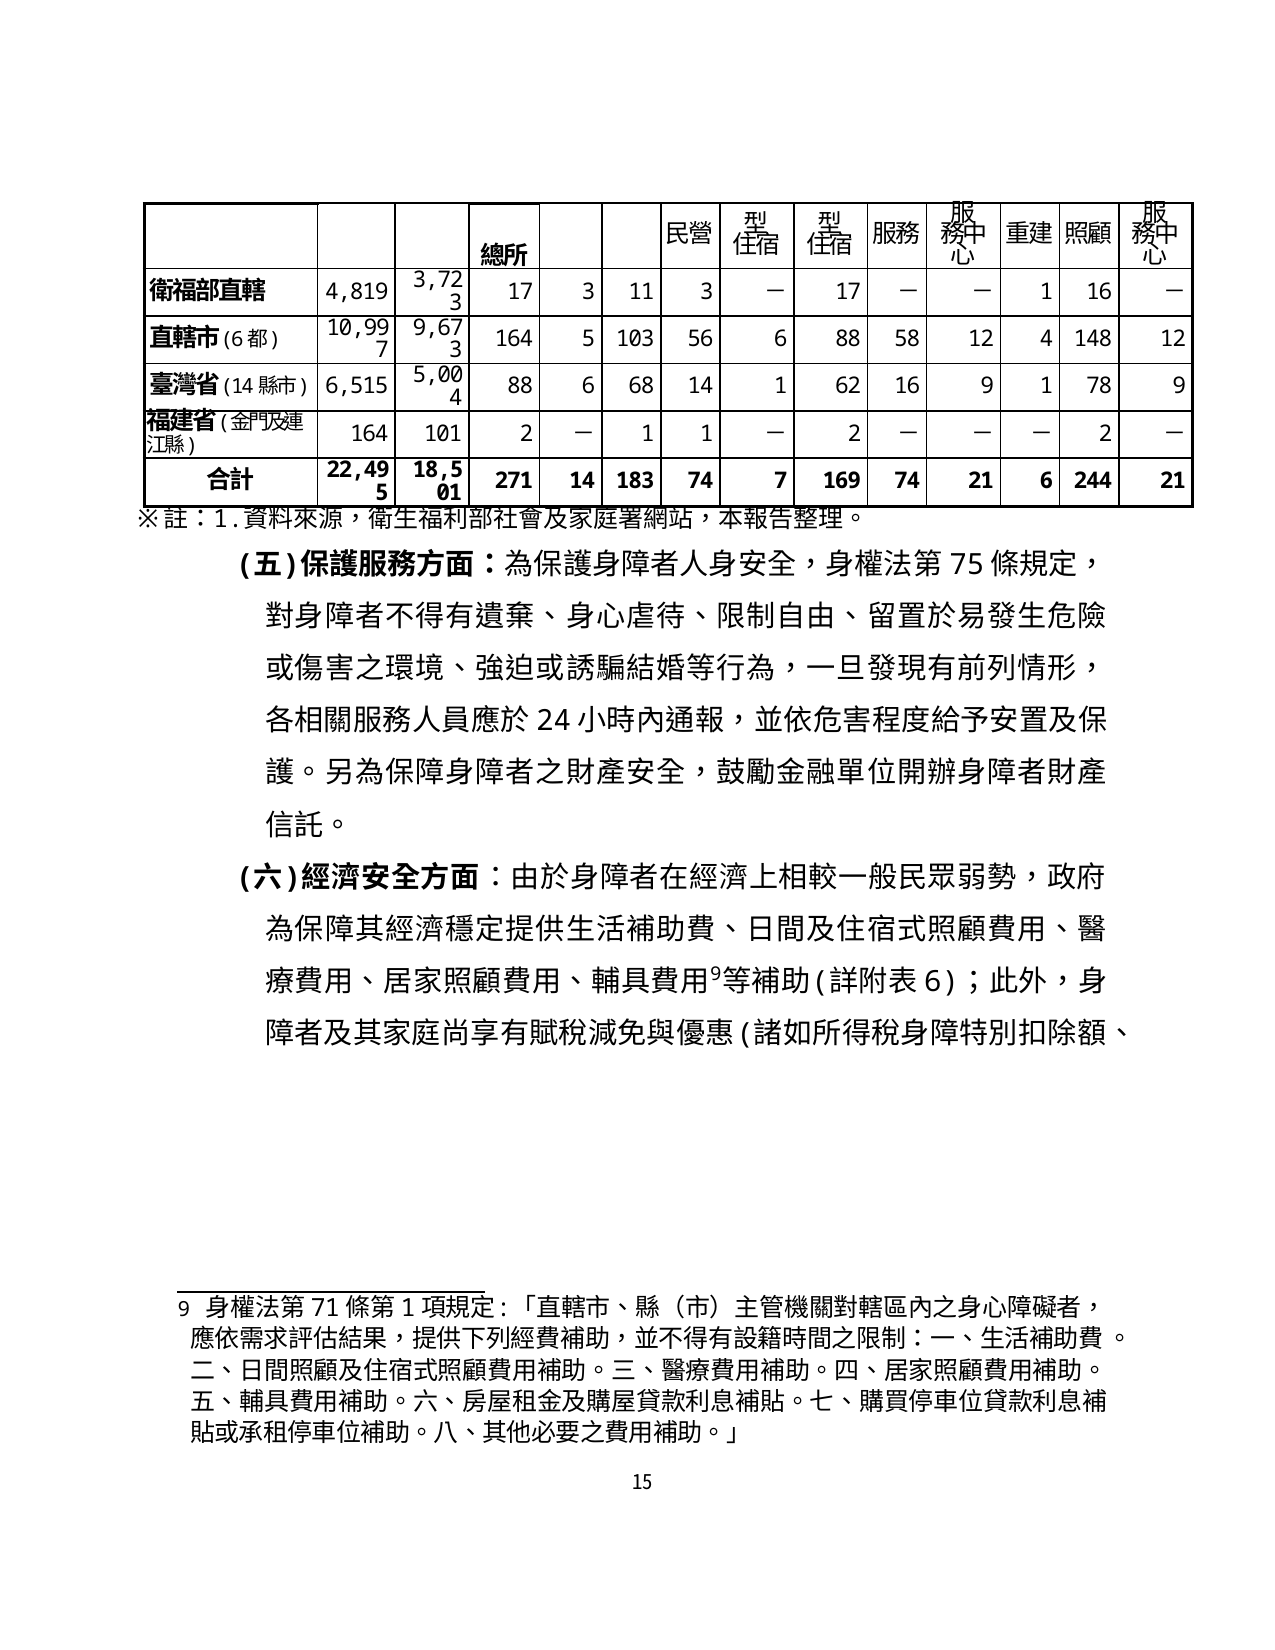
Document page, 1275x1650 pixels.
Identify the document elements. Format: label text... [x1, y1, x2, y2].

table_cell 148 [1060, 317, 1118, 362]
table_cell 3 [662, 269, 719, 315]
text (六)經濟安全方面：由於身障者在經濟上相較一般民眾弱勢，政府為保障其經濟穩定提供生活補助費、日間及住宿式照顧費用、醫療費用、居家照顧費用、輔具費用等補助(詳附表6)；此外，身障者及其家庭尚享有賦稅減免與優惠(諸如所得稅身障特別扣除額、繼承遺產每人得再加扣500萬元免徵、車輛使用牌照稅全免等)、公益彩券經銷商資格及搭乘國內大眾運輸工具享半價優待等。 [236, 845, 1107, 1054]
table_cell 合計 [146, 459, 317, 505]
table_cell 4,819 [318, 269, 394, 315]
table_cell 10,997 [318, 317, 394, 362]
table_cell 6 [1001, 459, 1059, 505]
table_cell 福建省(金門及連江縣) [146, 412, 317, 457]
table_cell 169 [795, 459, 867, 505]
table_cell 164 [470, 317, 539, 362]
table_cell 62 [795, 364, 867, 410]
table_cell 2 [470, 412, 539, 457]
table_cell 68 [603, 364, 660, 410]
table_cell [396, 204, 468, 268]
text 身權法第71條第1項規定:「直轄市、縣（市）主管機關對轄區內之身心障礙者，應依需求評估結果，提供下列經費補助，並不得有設籍時間之限制：一、生活補助費。二、日間照顧及住宿式照顧費用補助。三、醫療費用補助。四、居家照顧費用補助。五、輔具費用補助。六、房屋租金及購屋貸款利息補貼。七、購買停車位貸款利息補貼或承租停車位補助。八、其他必要之費用補助。」 [177, 1292, 1107, 1448]
table_cell 1 [662, 412, 719, 457]
table_cell 14 [662, 364, 719, 410]
table_cell － [1120, 269, 1191, 315]
table_cell 58 [868, 317, 926, 362]
table_cell 5,004 [396, 364, 468, 410]
table_cell 6,515 [318, 364, 394, 410]
table_cell 型 住宿 [795, 204, 867, 268]
table_cell 9 [1120, 364, 1191, 410]
table_cell 衛福部直轄 [146, 269, 317, 315]
table_header [146, 205, 317, 268]
table_cell 18,501 [396, 459, 468, 505]
table_cell 服 務中心 [927, 204, 1000, 268]
table_cell － [927, 269, 1000, 315]
table_cell 74 [662, 459, 719, 505]
table_cell － [721, 269, 793, 315]
table_cell 11 [603, 269, 660, 315]
table_cell 88 [470, 364, 539, 410]
table_cell 17 [470, 269, 539, 315]
table_cell 服 務中心 [1120, 204, 1191, 268]
table_cell 16 [868, 364, 926, 410]
table_cell － [721, 412, 793, 457]
table_cell 3 [540, 269, 601, 315]
table_cell 臺灣省(14縣市) [146, 364, 317, 410]
table_cell 88 [795, 317, 867, 362]
table_cell 103 [603, 317, 660, 362]
text (五)保護服務方面：為保護身障者人身安全，身權法第75條規定，對身障者不得有遺棄、身心虐待、限制自由、留置於易發生危險或傷害之環境、強迫或誘騙結婚等行為，一旦發現有前列情形，各相關服務人員應於24小時內通報，並依危害程度給予安置及保護。另為保障身障者之財產安全，鼓勵金融單位開辦身障者財產信託。 [236, 533, 1107, 845]
table_cell 1 [1001, 364, 1059, 410]
table_cell 17 [795, 269, 867, 315]
table_cell 56 [662, 317, 719, 362]
table_cell 1 [1001, 269, 1059, 315]
table_cell 9,673 [396, 317, 468, 362]
table_cell 74 [868, 459, 926, 505]
table_cell 12 [1120, 317, 1191, 362]
table_cell 244 [1060, 459, 1118, 505]
table_cell 22,495 [318, 459, 394, 505]
table_cell 12 [927, 317, 1000, 362]
table_cell 6 [721, 317, 793, 362]
table_cell [540, 204, 601, 268]
table_cell 民營 [662, 204, 719, 268]
table_cell － [1001, 412, 1059, 457]
table_cell 型 住宿 [721, 204, 793, 268]
table_cell 2 [795, 412, 867, 457]
table_cell 101 [396, 412, 468, 457]
table_cell 164 [318, 412, 394, 457]
table_cell 14 [540, 459, 601, 505]
table_cell 服務 [868, 204, 926, 268]
table_cell 7 [721, 459, 793, 505]
table_cell － [1120, 412, 1191, 457]
table_cell 78 [1060, 364, 1118, 410]
table_header 全 國 總所數 [470, 205, 539, 268]
table_cell 直轄市(6都) [146, 317, 317, 362]
table_cell 21 [927, 459, 1000, 505]
table_cell 21 [1120, 459, 1191, 505]
table_cell 16 [1060, 269, 1118, 315]
table_cell － [927, 412, 1000, 457]
table_cell 照顧 [1060, 204, 1118, 268]
table_cell － [540, 412, 601, 457]
table_cell 183 [603, 459, 660, 505]
table_cell 2 [1060, 412, 1118, 457]
table_cell 重建 [1001, 204, 1059, 268]
table_cell 1 [721, 364, 793, 410]
table_cell － [868, 412, 926, 457]
table_cell 5 [540, 317, 601, 362]
table_cell 4 [1001, 317, 1059, 362]
table_cell [318, 204, 394, 268]
table_cell 3,723 [396, 269, 468, 315]
table_cell 1 [603, 412, 660, 457]
table_cell － [868, 269, 926, 315]
table_cell 9 [927, 364, 1000, 410]
table_cell 271 [470, 459, 539, 505]
table_cell [603, 204, 660, 268]
table_cell 6 [540, 364, 601, 410]
text ※註：1.資料來源，衛生福利部社會及家庭署網站，本報告整理。 [133, 508, 1107, 533]
